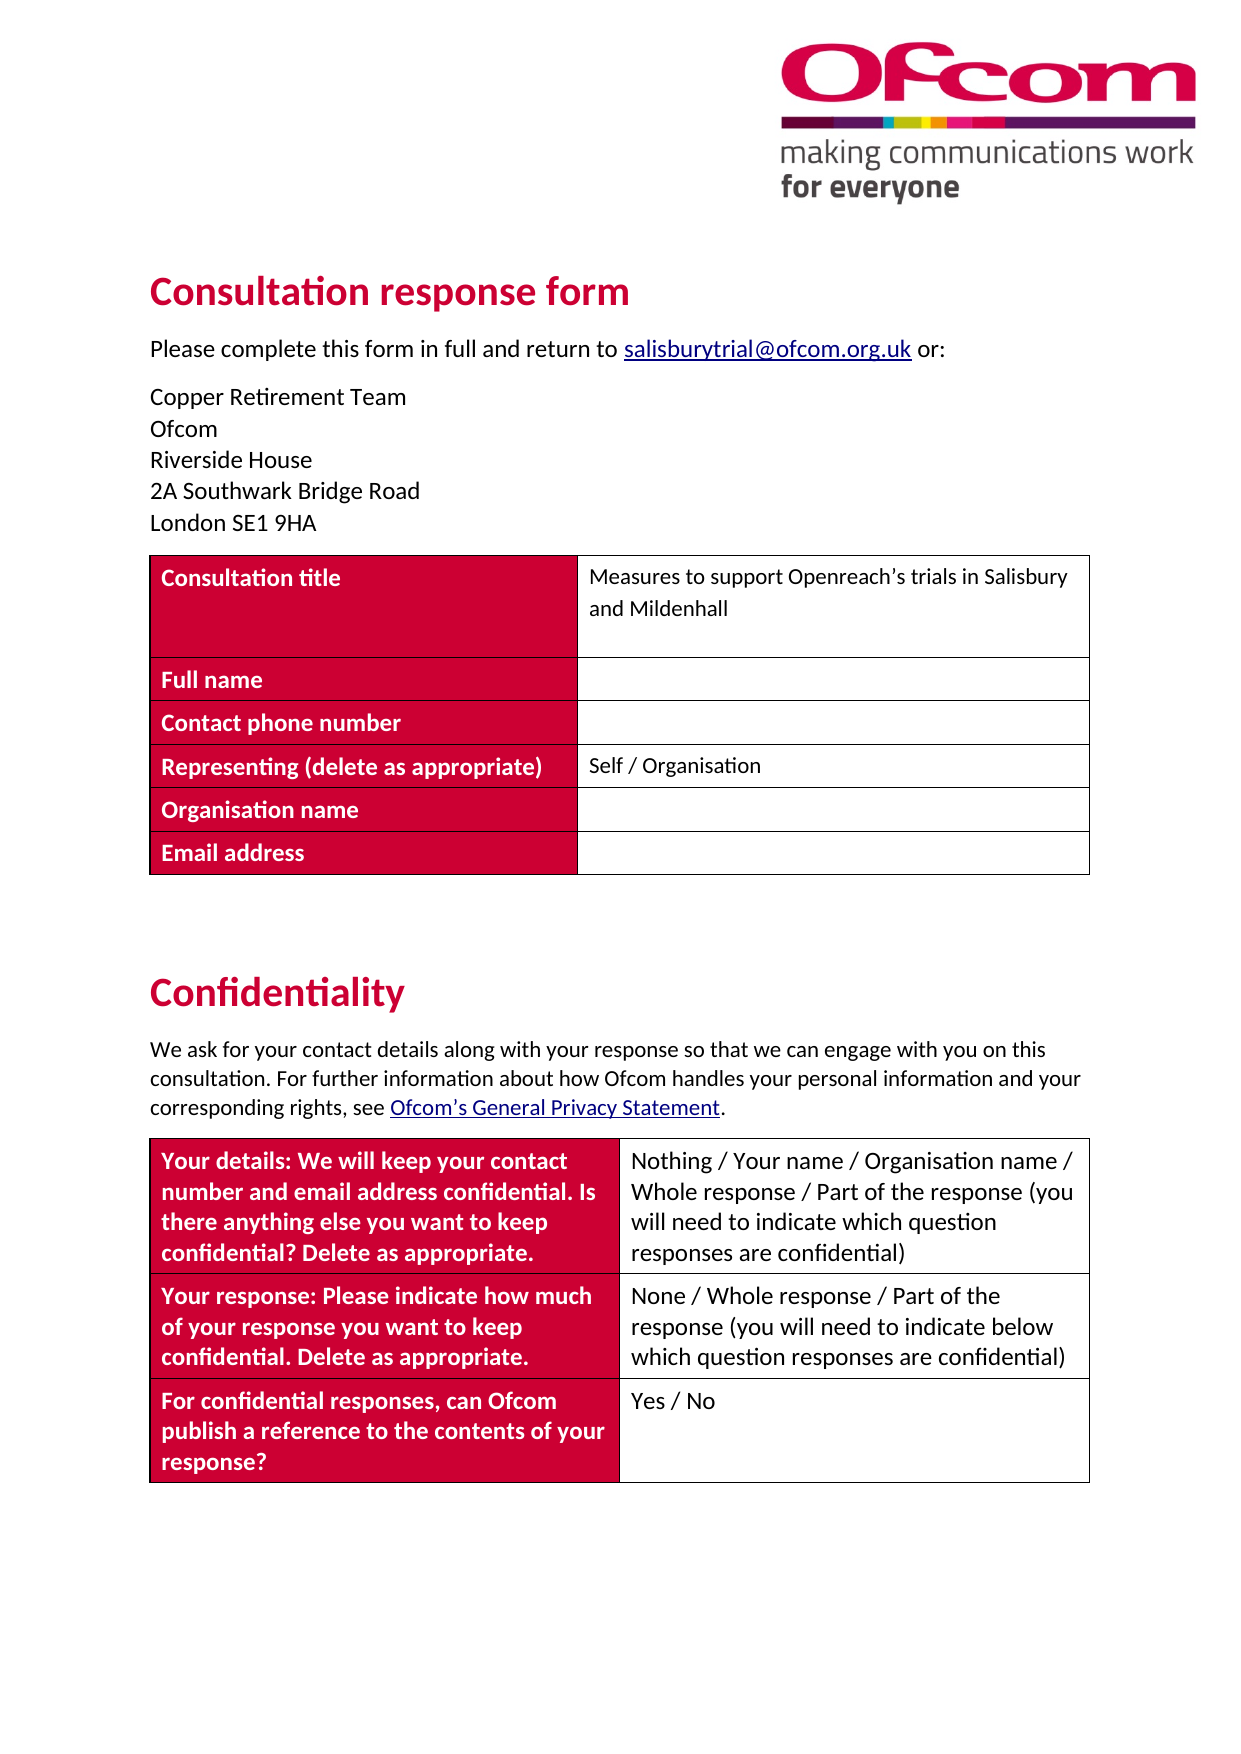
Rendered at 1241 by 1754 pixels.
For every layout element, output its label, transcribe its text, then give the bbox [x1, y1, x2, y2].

text Confidentiality [150, 966, 1090, 1017]
table_cell Your response: Please indicate how much of your response you want to keep confidential. Delete as appropriate. [151, 1274, 619, 1378]
table_header Measures to support Openreach’s trials in Salisbury and Mildenhall [578, 556, 1089, 657]
table_cell Representing (delete as appropriate) [151, 745, 577, 787]
table_cell Self / Organisation [578, 745, 1089, 787]
table_cell Yes / No [620, 1379, 1089, 1482]
text Copper Retirement Team Ofcom Riverside House 2A Southwark Bridge Road London SE1 9HA [150, 381, 1090, 537]
table_cell Email address [151, 832, 577, 874]
table_cell Full name [151, 658, 577, 700]
table_cell [578, 701, 1089, 744]
text Consultation response form [150, 264, 1090, 315]
text Please complete this form in full and return to salisburytrial@ofcom.org.uk or: [150, 333, 1090, 364]
table_cell Contact phone number [151, 701, 577, 744]
text We ask for your contact details along with your response so that we can engage with you on this consultation. For further information about how Ofcom handles your personal information and your corresponding rights, see Ofcom’s General Privacy Statement. [150, 1035, 1090, 1121]
table_cell [578, 788, 1089, 831]
table_cell For confidential responses, can Ofcom publish a reference to the contents of your response? [151, 1379, 619, 1482]
table_cell Organisation name [151, 788, 577, 831]
table_header Consultation title [151, 556, 577, 657]
table_header Nothing / Your name / Organisation name / Whole response / Part of the response (you will need to indicate which question responses are confidential) [620, 1139, 1089, 1273]
table_cell None / Whole response / Part of the response (you will need to indicate below which question responses are confidential) [620, 1274, 1089, 1378]
table_cell [578, 658, 1089, 700]
table_cell [578, 832, 1089, 874]
table_header Your details: We will keep your contact number and email address confidential. Is there anything else you want to keep confidential? Delete as appropriate. [151, 1139, 619, 1273]
